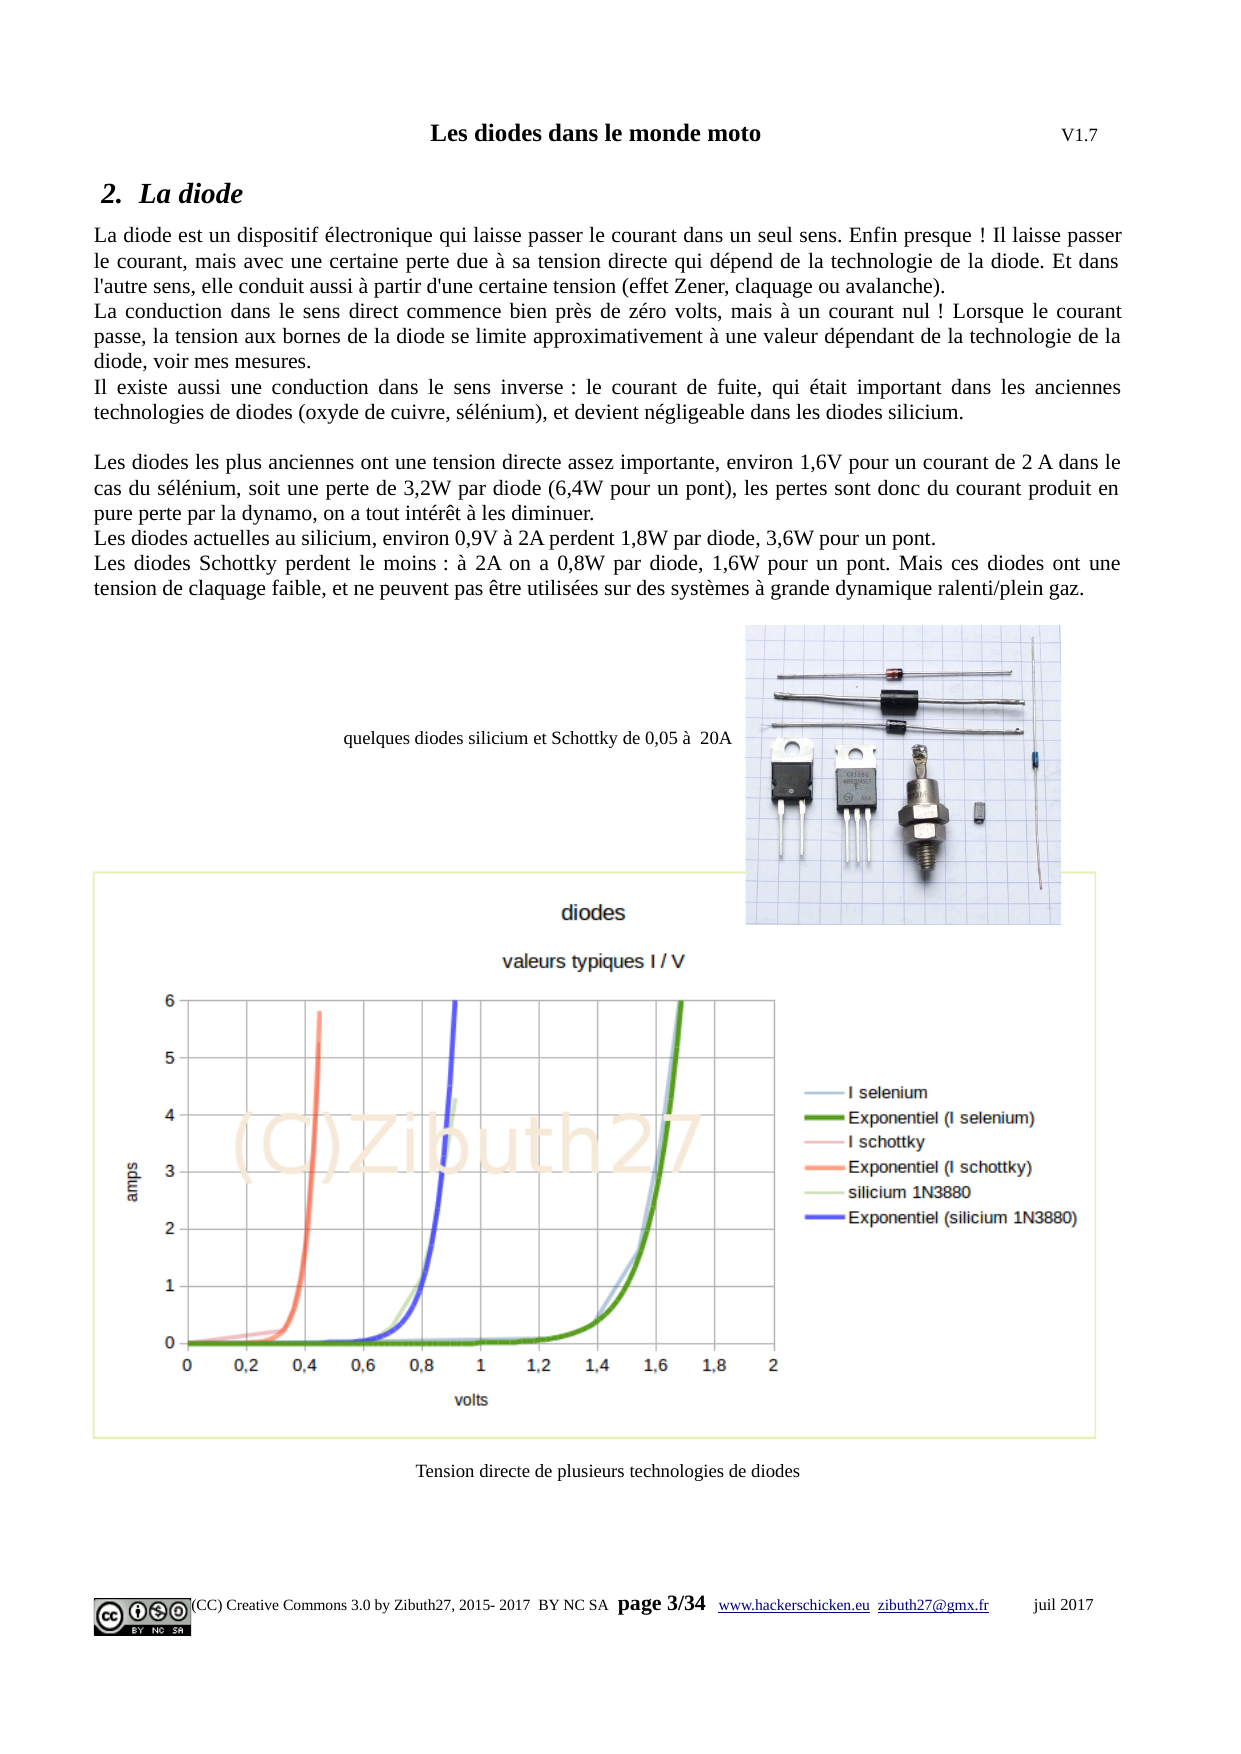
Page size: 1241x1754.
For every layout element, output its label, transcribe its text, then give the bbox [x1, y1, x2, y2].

text Les diodes Schottky perdent le moins : à 2A on a 0,8W par diode, 1,6W pour un pont. Mais ces diodes ont une tension de claquage faible, et ne peuvent pas être utilisées sur des systèmes à grande dynamique ralenti/plein gaz. [94, 550, 1122, 601]
subtitle La diode [94, 176, 1122, 210]
text quelques diodes silicium et Schottky de 0,05 à 20A [94, 727, 745, 748]
text Les diodes les plus anciennes ont une tension directe assez importante, environ 1,6V pour un courant de 2 A dans le cas du sélénium, soit une perte de 3,2W par diode (6,4W pour un pont), les pertes sont donc du courant produit en pure perte par la dynamo, on a tout intérêt à les diminuer. [94, 449, 1122, 525]
text Tension directe de plusieurs technologies de diodes [94, 1460, 1122, 1482]
picture [93, 1598, 192, 1636]
text La diode est un dispositif électronique qui laisse passer le courant dans un seul sens. Enfin presque ! Il laisse passer le courant, mais avec une certaine perte due à sa tension directe qui dépend de la technologie de la diode. Et dans l'autre sens, elle conduit aussi à partir d'une certaine tension (effet Zener, claquage ou avalanche). [94, 222, 1122, 298]
picture [92, 625, 1097, 1439]
text Les diodes actuelles au silicium, environ 0,9V à 2A perdent 1,8W par diode, 3,6W pour un pont. [94, 525, 1122, 550]
text La conduction dans le sens direct commence bien près de zéro volts, mais à un courant nul ! Lorsque le courant passe, la tension aux bornes de la diode se limite approximativement à une valeur dépendant de la technologie de la diode, voir mes mesures. [94, 298, 1122, 374]
text [1062, 727, 1122, 748]
text Il existe aussi une conduction dans le sens inverse : le courant de fuite, qui était important dans les anciennes technologies de diodes (oxyde de cuivre, sélénium), et devient négligeable dans les diodes silicium. [94, 374, 1122, 424]
